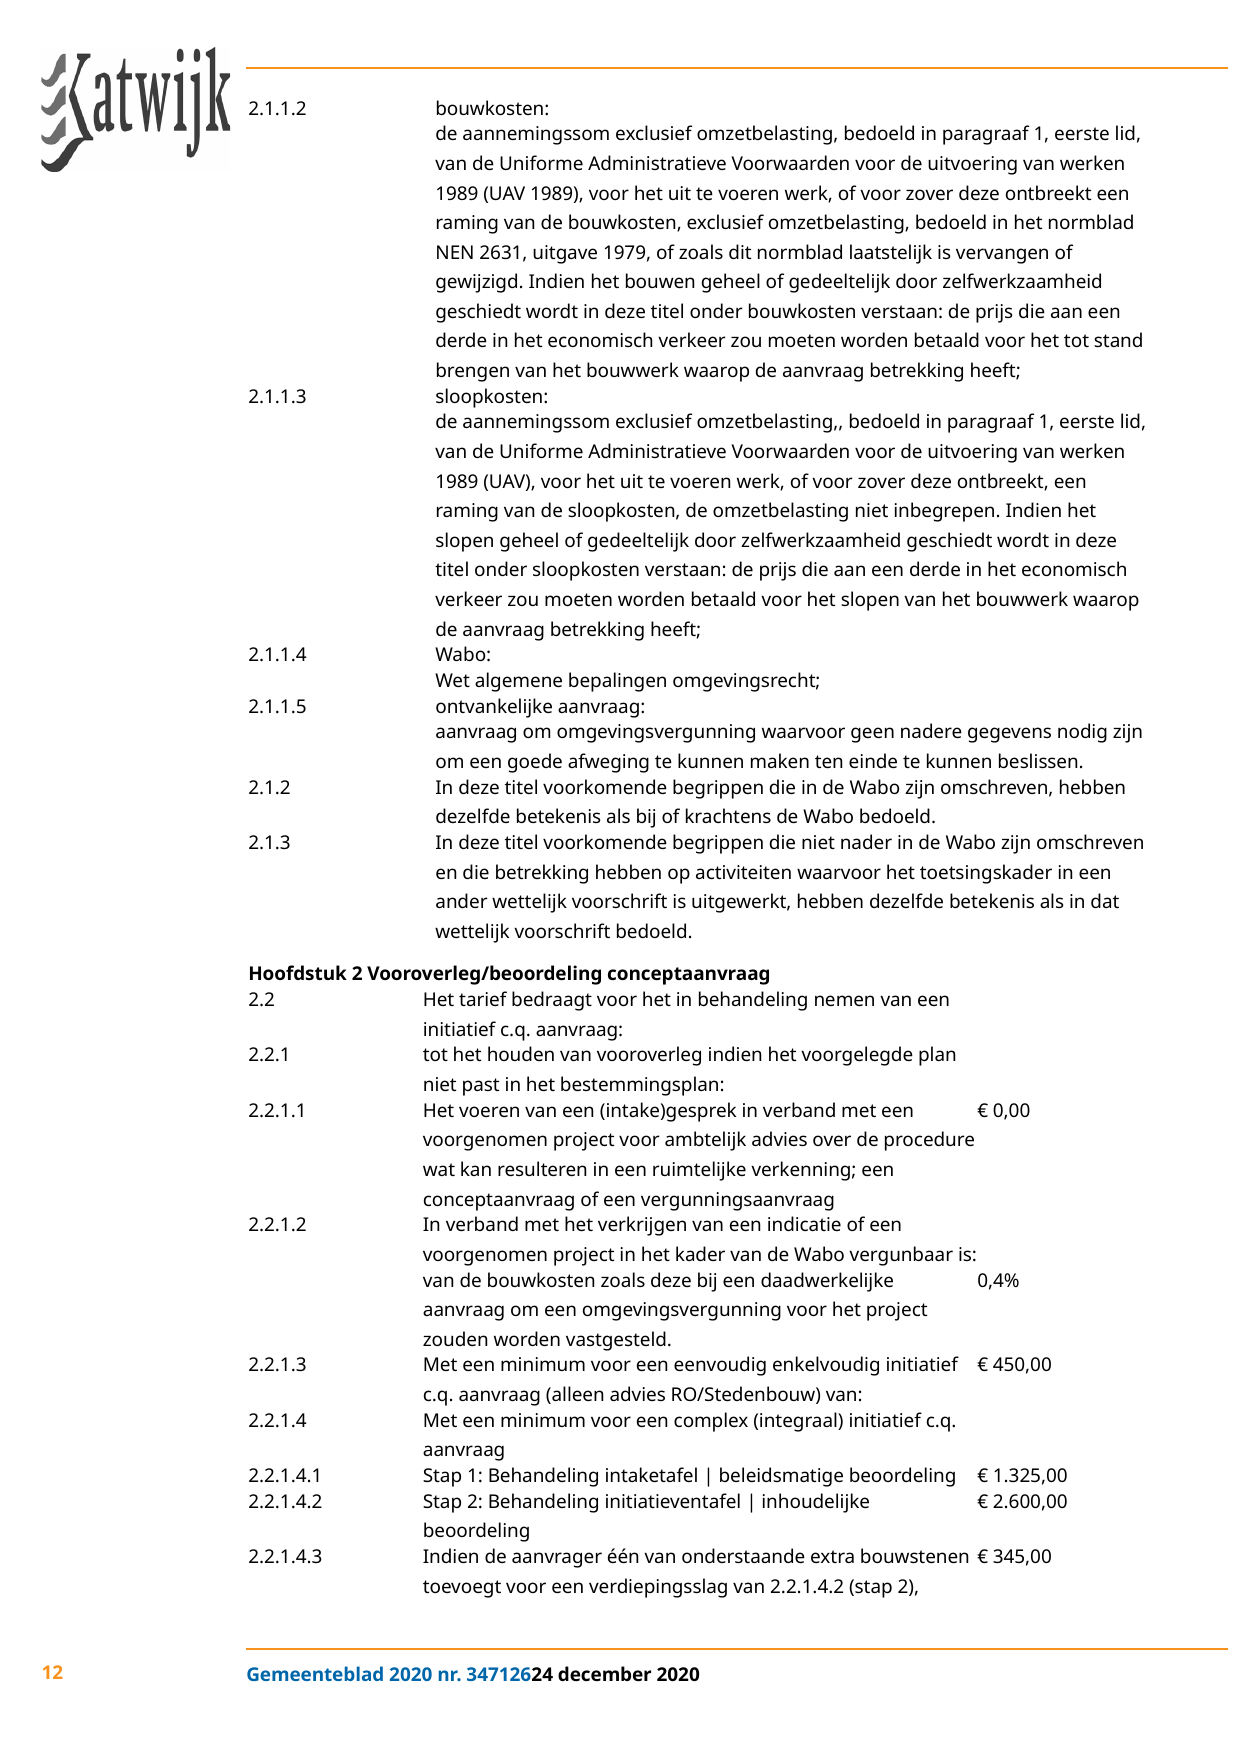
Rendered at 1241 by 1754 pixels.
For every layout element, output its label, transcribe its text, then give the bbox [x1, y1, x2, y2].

table_cell [977, 1211, 1152, 1267]
picture [41, 47, 231, 172]
table_cell In deze titel voorkomende begrippen die in de Wabo zijn omschreven, hebben dezelfde betekenis als bij of krachtens de Wabo bedoeld. [435, 774, 1152, 829]
table_cell [248, 667, 435, 693]
table_cell Met een minimum voor een eenvoudig enkelvoudig initiatief c.q. aanvraag (alleen advies RO/Stedenbouw) van: [423, 1352, 977, 1407]
table_cell bouwkosten: [435, 95, 1152, 121]
table_cell aanvraag om omgevingsvergunning waarvoor geen nadere gegevens nodig zijn om een goede afweging te kunnen maken ten einde te kunnen beslissen. [435, 719, 1152, 774]
text Hoofdstuk 2 Vooroverleg/beoordeling conceptaanvraag [248, 961, 1152, 986]
table_cell 2.2.1.4.2 [248, 1488, 423, 1543]
table_cell 2.2.1 [248, 1042, 423, 1097]
table_cell van de bouwkosten zoals deze bij een daadwerkelijke aanvraag om een omgevingsvergunning voor het project zouden worden vastgesteld. [423, 1267, 977, 1352]
table_cell Met een minimum voor een complex (integraal) initiatief c.q. aanvraag [423, 1407, 977, 1462]
table_cell de aannemingssom exclusief omzetbelasting, bedoeld in paragraaf 1, eerste lid, van de Uniforme Administratieve Voorwaarden voor de uitvoering van werken 1989 (UAV 1989), voor het uit te voeren werk, of voor zover deze ontbreekt een raming van de bouwkosten, exclusief omzetbelasting, bedoeld in het normblad NEN 2631, uitgave 1979, of zoals dit normblad laatstelijk is vervangen of gewijzigd. Indien het bouwen geheel of gedeeltelijk door zelfwerkzaamheid geschiedt wordt in deze titel onder bouwkosten verstaan: de prijs die aan een derde in het economisch verkeer zou moeten worden betaald voor het tot stand brengen van het bouwwerk waarop de aanvraag betrekking heeft; [435, 121, 1152, 383]
table_cell In verband met het verkrijgen van een indicatie of een voorgenomen project in het kader van de Wabo vergunbaar is: [423, 1211, 977, 1267]
table_cell [248, 719, 435, 774]
table_header [977, 986, 1152, 1042]
table_cell ontvankelijke aanvraag: [435, 693, 1152, 719]
table_cell [248, 121, 435, 383]
table_header 2.2 [248, 986, 423, 1042]
table_cell tot het houden van vooroverleg indien het voorgelegde plan niet past in het bestemmingsplan: [423, 1042, 977, 1097]
table_cell 2.1.1.3 [248, 383, 435, 409]
table_header Het tarief bedraagt voor het in behandeling nemen van een initiatief c.q. aanvraag: [423, 986, 977, 1042]
table_cell 2.2.1.2 [248, 1211, 423, 1267]
table_cell 0,4% [977, 1267, 1152, 1352]
table_cell sloopkosten: [435, 383, 1152, 409]
table_cell 2.2.1.4.1 [248, 1462, 423, 1488]
table_cell 2.1.3 [248, 829, 435, 944]
table_cell 2.1.1.5 [248, 693, 435, 719]
table_cell 2.1.1.2 [248, 95, 435, 121]
table_cell € 0,00 [977, 1097, 1152, 1211]
table_cell Stap 1: Behandeling intaketafel | beleidsmatige beoordeling [423, 1462, 977, 1488]
table_cell [248, 409, 435, 641]
table_cell 2.1.1.4 [248, 641, 435, 667]
table_cell Stap 2: Behandeling initiatieventafel | inhoudelijke beoordeling [423, 1488, 977, 1543]
table_cell In deze titel voorkomende begrippen die niet nader in de Wabo zijn omschreven en die betrekking hebben op activiteiten waarvoor het toetsingskader in een ander wettelijk voorschrift is uitgewerkt, hebben dezelfde betekenis als in dat wettelijk voorschrift bedoeld. [435, 829, 1152, 944]
table_cell € 2.600,00 [977, 1488, 1152, 1543]
table_cell € 1.325,00 [977, 1462, 1152, 1488]
table_cell de aannemingssom exclusief omzetbelasting,, bedoeld in paragraaf 1, eerste lid, van de Uniforme Administratieve Voorwaarden voor de uitvoering van werken 1989 (UAV), voor het uit te voeren werk, of voor zover deze ontbreekt, een raming van de sloopkosten, de omzetbelasting niet inbegrepen. Indien het slopen geheel of gedeeltelijk door zelfwerkzaamheid geschiedt wordt in deze titel onder sloopkosten verstaan: de prijs die aan een derde in het economisch verkeer zou moeten worden betaald voor het slopen van het bouwwerk waarop de aanvraag betrekking heeft; [435, 409, 1152, 641]
table_cell [977, 1042, 1152, 1097]
table_cell [248, 1267, 423, 1352]
table_cell Indien de aanvrager één van onderstaande extra bouwstenen toevoegt voor een verdiepingsslag van 2.2.1.4.2 (stap 2), [423, 1543, 977, 1599]
table_cell Wet algemene bepalingen omgevingsrecht; [435, 667, 1152, 693]
table_cell 2.2.1.3 [248, 1352, 423, 1407]
table_cell 2.2.1.4.3 [248, 1543, 423, 1599]
table_cell 2.2.1.1 [248, 1097, 423, 1211]
table_cell Het voeren van een (intake)gesprek in verband met een voorgenomen project voor ambtelijk advies over de procedure wat kan resulteren in een ruimtelijke verkenning; een conceptaanvraag of een vergunningsaanvraag [423, 1097, 977, 1211]
table_cell Wabo: [435, 641, 1152, 667]
table_cell 2.2.1.4 [248, 1407, 423, 1462]
table_cell [977, 1407, 1152, 1462]
table_cell € 345,00 [977, 1543, 1152, 1599]
table_cell 2.1.2 [248, 774, 435, 829]
table_cell € 450,00 [977, 1352, 1152, 1407]
